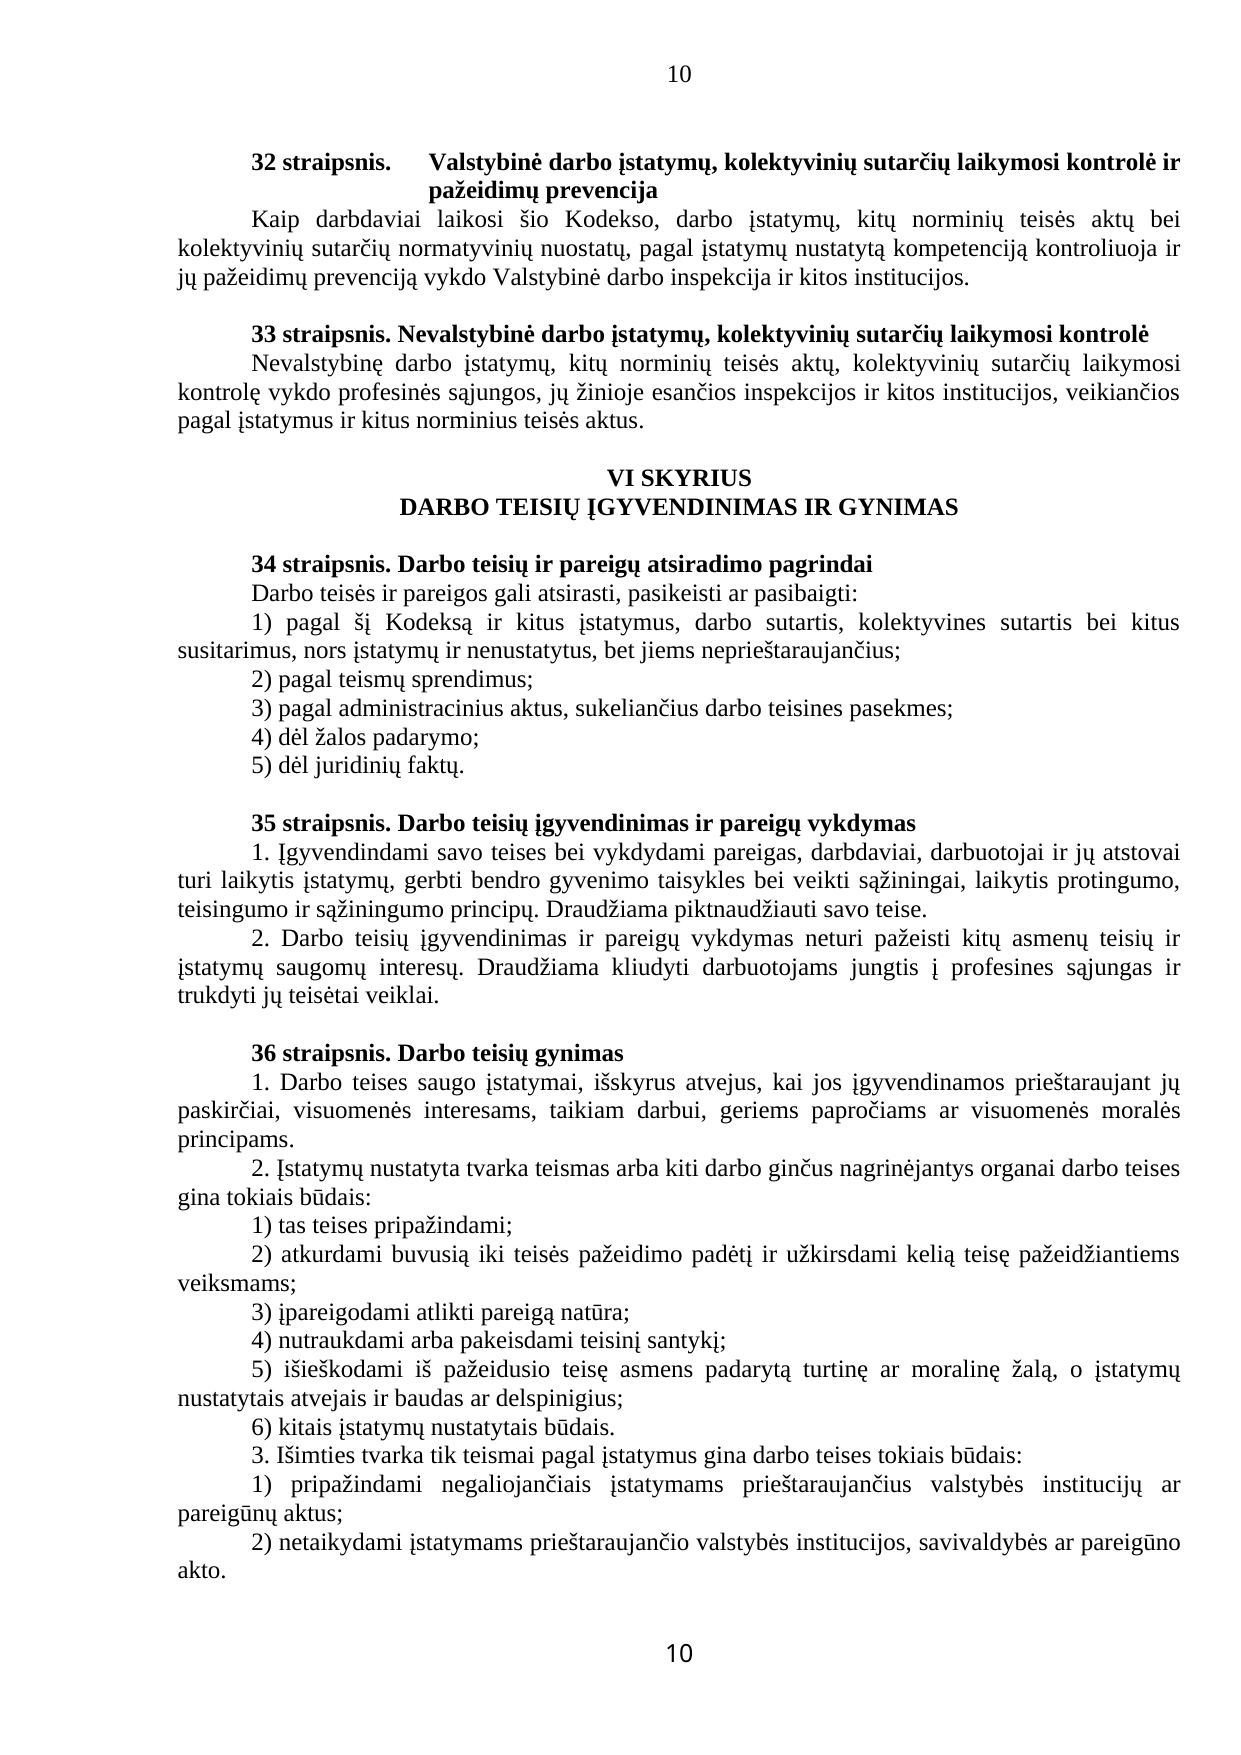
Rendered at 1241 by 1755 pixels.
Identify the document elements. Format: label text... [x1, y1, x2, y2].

text 1) pagal šį Kodeksą ir kitus įstatymus, darbo sutartis, kolektyvines sutartis bei kitus susitarimus, nors įstatymų ir nenustatytus, bet jiems neprieštaraujančius; [177, 607, 1181, 664]
text 2) atkurdami buvusią iki teisės pažeidimo padėtį ir užkirsdami kelią teisę pažeidžiantiems veiksmams; [177, 1239, 1181, 1297]
text 3) pagal administracinius aktus, sukeliančius darbo teisines pasekmes; [177, 693, 1181, 722]
text 34 straipsnis. Darbo teisių ir pareigų atsiradimo pagrindai [177, 549, 1181, 578]
text 2. Darbo teisių įgyvendinimas ir pareigų vykdymas neturi pažeisti kitų asmenų teisių ir įstatymų saugomų interesų. Draudžiama kliudyti darbuotojams jungtis į profesines sąjungas ir trukdyti jų teisėtai veiklai. [177, 923, 1181, 1009]
text 36 straipsnis. Darbo teisių gynimas [177, 1038, 1181, 1067]
text Darbo teisės ir pareigos gali atsirasti, pasikeisti ar pasibaigti: [177, 578, 1181, 607]
text 33 straipsnis. Nevalstybinė darbo įstatymų, kolektyvinių sutarčių laikymosi kontrolė [251, 319, 1181, 348]
text 2. Įstatymų nustatyta tvarka teismas arba kiti darbo ginčus nagrinėjantys organai darbo teises gina tokiais būdais: [177, 1153, 1181, 1211]
text 5) išieškodami iš pažeidusio teisę asmens padarytą turtinę ar moralinę žalą, o įstatymų nustatytais atvejais ir baudas ar delspinigius; [177, 1354, 1181, 1412]
text 32 straipsnis. Valstybinė darbo įstatymų, kolektyvinių sutarčių laikymosi kontrolė ir pažeidimų prevencija [251, 147, 1181, 204]
text Kaip darbdaviai laikosi šio Kodekso, darbo įstatymų, kitų norminių teisės aktų bei kolektyvinių sutarčių normatyvinių nuostatų, pagal įstatymų nustatytą kompetenciją kontroliuoja ir jų pažeidimų prevenciją vykdo Valstybinė darbo inspekcija ir kitos institucijos. [177, 204, 1181, 291]
text 1) tas teises pripažindami; [177, 1211, 1181, 1239]
text 3) įpareigodami atlikti pareigą natūra; [177, 1297, 1181, 1326]
text 4) nutraukdami arba pakeisdami teisinį santykį; [177, 1326, 1181, 1354]
text 5) dėl juridinių faktų. [177, 751, 1181, 779]
text 2) netaikydami įstatymams prieštaraujančio valstybės institucijos, savivaldybės ar pareigūno akto. [177, 1527, 1181, 1584]
text 4) dėl žalos padarymo; [177, 722, 1181, 751]
text Nevalstybinę darbo įstatymų, kitų norminių teisės aktų, kolektyvinių sutarčių laikymosi kontrolę vykdo profesinės sąjungos, jų žinioje esančios inspekcijos ir kitos institucijos, veikiančios pagal įstatymus ir kitus norminius teisės aktus. [177, 348, 1181, 434]
text 3. Išimties tvarka tik teismai pagal įstatymus gina darbo teises tokiais būdais: [177, 1441, 1181, 1469]
text DARBO TEISIŲ ĮGYVENDINIMAS IR GYNIMAS [177, 492, 1181, 521]
text 1. Įgyvendindami savo teises bei vykdydami pareigas, darbdaviai, darbuotojai ir jų atstovai turi laikytis įstatymų, gerbti bendro gyvenimo taisykles bei veikti sąžiningai, laikytis protingumo, teisingumo ir sąžiningumo principų. Draudžiama piktnaudžiauti savo teise. [177, 837, 1181, 923]
text 1. Darbo teises saugo įstatymai, išskyrus atvejus, kai jos įgyvendinamos prieštaraujant jų paskirčiai, visuomenės interesams, taikiam darbui, geriems papročiams ar visuomenės moralės principams. [177, 1067, 1181, 1153]
text VI SKYRIUS [177, 463, 1181, 492]
text 35 straipsnis. Darbo teisių įgyvendinimas ir pareigų vykdymas [177, 808, 1181, 837]
text 2) pagal teismų sprendimus; [177, 664, 1181, 693]
text 6) kitais įstatymų nustatytais būdais. [177, 1412, 1181, 1441]
text 1) pripažindami negaliojančiais įstatymams prieštaraujančius valstybės institucijų ar pareigūnų aktus; [177, 1469, 1181, 1527]
